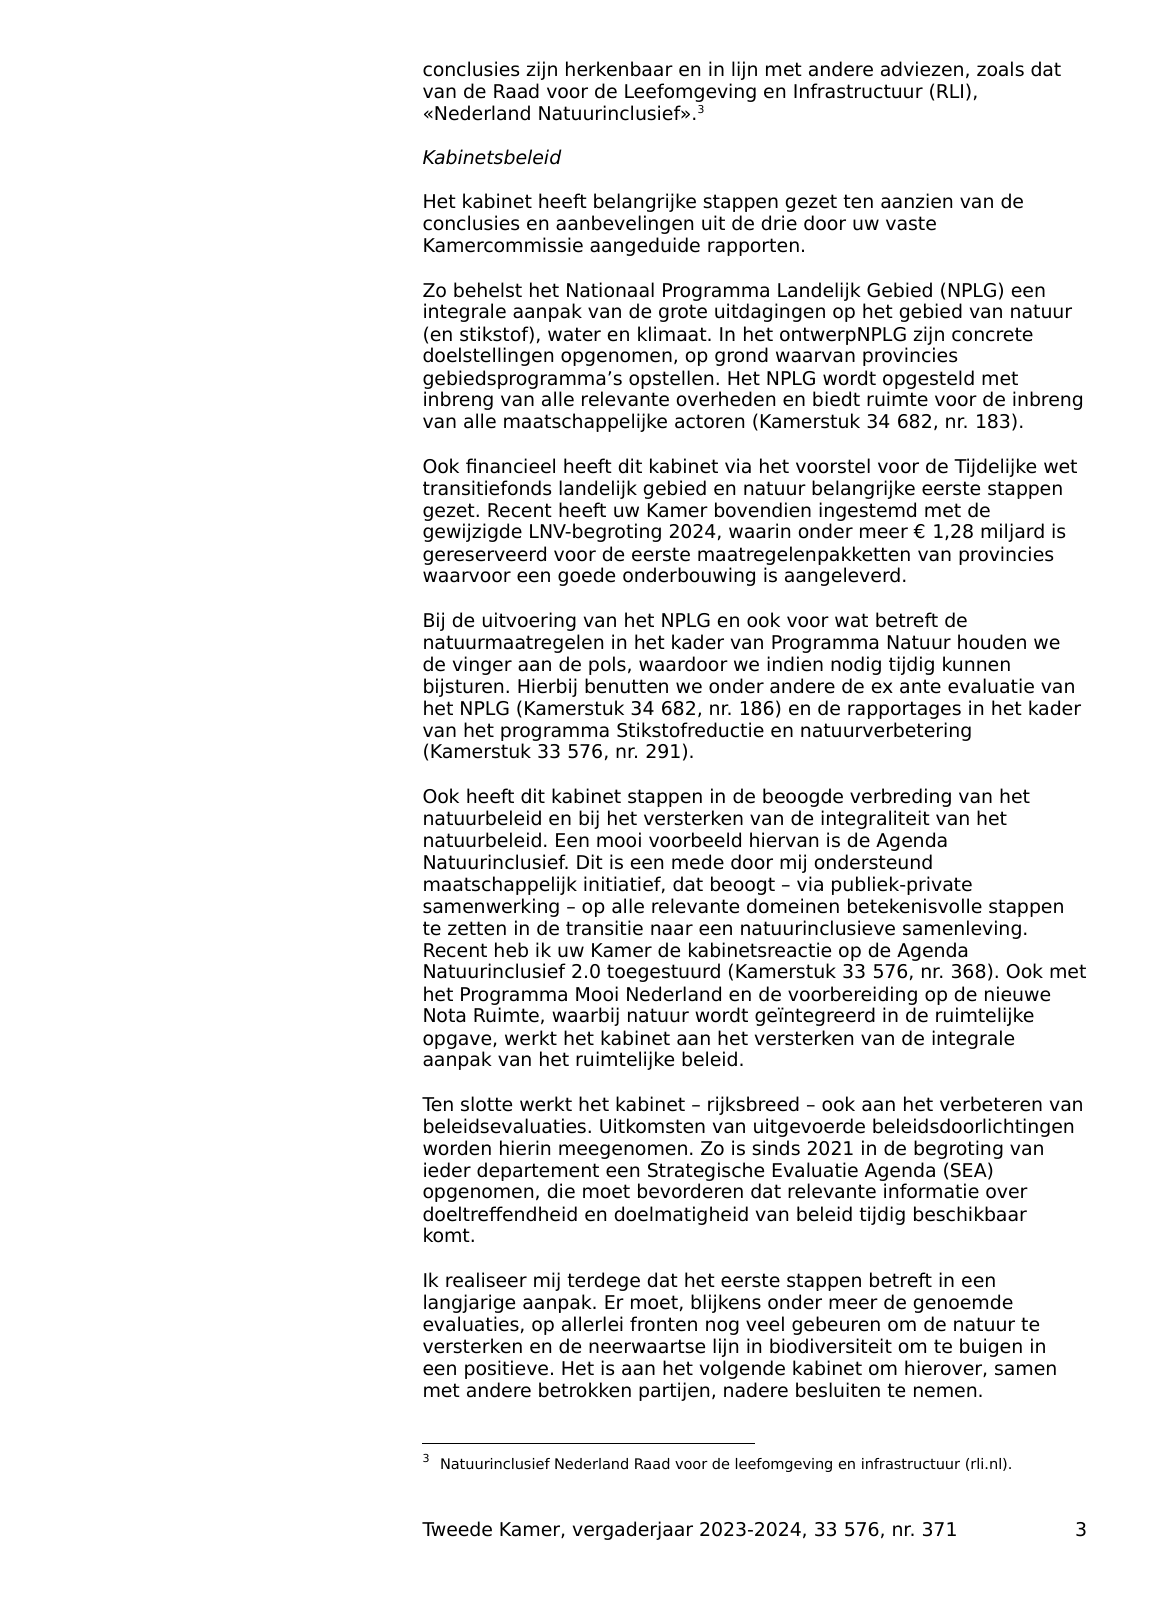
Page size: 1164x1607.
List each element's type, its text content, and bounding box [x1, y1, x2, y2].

text Ten slotte werkt het kabinet – rijksbreed – ook aan het verbeteren van beleidsevaluaties. Uitkomsten van uitgevoerde beleidsdoorlichtingen worden hierin meegenomen. Zo is sinds 2021 in de begroting van ieder departement een Strategische Evaluatie Agenda (SEA) opgenomen, die moet bevorderen dat relevante informatie over doeltreffendheid en doelmatigheid van beleid tijdig beschikbaar komt. [422, 1093, 1087, 1247]
text Het kabinet heeft belangrijke stappen gezet ten aanzien van de conclusies en aanbevelingen uit de drie door uw vaste Kamercommissie aangeduide rapporten. [422, 191, 1087, 257]
text Zo behelst het Nationaal Programma Landelijk Gebied (NPLG) een integrale aanpak van de grote uitdagingen op het gebied van natuur (en stikstof), water en klimaat. In het ontwerpNPLG zijn concrete doelstellingen opgenomen, op grond waarvan provincies gebiedsprogramma’s opstellen. Het NPLG wordt opgesteld met inbreng van alle relevante overheden en biedt ruimte voor de inbreng van alle maatschappelijke actoren (Kamerstuk 34 682, nr. 183). [422, 279, 1087, 433]
text Ook heeft dit kabinet stappen in de beoogde verbreding van het natuurbeleid en bij het versterken van de integraliteit van het natuurbeleid. Een mooi voorbeeld hiervan is de Agenda Natuurinclusief. Dit is een mede door mij ondersteund maatschappelijk initiatief, dat beoogt – via publiek-private samenwerking – op alle relevante domeinen betekenisvolle stappen te zetten in de transitie naar een natuurinclusieve samenleving. Recent heb ik uw Kamer de kabinetsreactie op de Agenda Natuurinclusief 2.0 toegestuurd (Kamerstuk 33 576, nr. 368). Ook met het Programma Mooi Nederland en de voorbereiding op de nieuwe Nota Ruimte, waarbij natuur wordt geïntegreerd in de ruimtelijke opgave, werkt het kabinet aan het versterken van de integrale aanpak van het ruimtelijke beleid. [422, 786, 1087, 1071]
text conclusies zijn herkenbaar en in lijn met andere adviezen, zoals dat van de Raad voor de Leefomgeving en Infrastructuur (RLI), «Nederland Natuurinclusief». [422, 59, 1087, 125]
text Ook financieel heeft dit kabinet via het voorstel voor de Tijdelijke wet transitiefonds landelijk gebied en natuur belangrijke eerste stappen gezet. Recent heeft uw Kamer bovendien ingestemd met de gewijzigde LNV-begroting 2024, waarin onder meer € 1,28 miljard is gereserveerd voor de eerste maatregelenpakketten van provincies waarvoor een goede onderbouwing is aangeleverd. [422, 456, 1087, 587]
text Natuurinclusief Nederland Raad voor de leefomgeving en infrastructuur (rli.nl). [422, 1452, 1087, 1474]
text Bij de uitvoering van het NPLG en ook voor wat betreft de natuurmaatregelen in het kader van Programma Natuur houden we de vinger aan de pols, waardoor we indien nodig tijdig kunnen bijsturen. Hierbij benutten we onder andere de ex ante evaluatie van het NPLG (Kamerstuk 34 682, nr. 186) en de rapportages in het kader van het programma Stikstofreductie en natuurverbetering (Kamerstuk 33 576, nr. 291). [422, 609, 1087, 763]
text Ik realiseer mij terdege dat het eerste stappen betreft in een langjarige aanpak. Er moet, blijkens onder meer de genoemde evaluaties, op allerlei fronten nog veel gebeuren om de natuur te versterken en de neerwaartse lijn in biodiversiteit om te buigen in een positieve. Het is aan het volgende kabinet om hierover, samen met andere betrokken partijen, nadere besluiten te nemen. [422, 1269, 1087, 1401]
subtitle Kabinetsbeleid [422, 147, 1087, 169]
